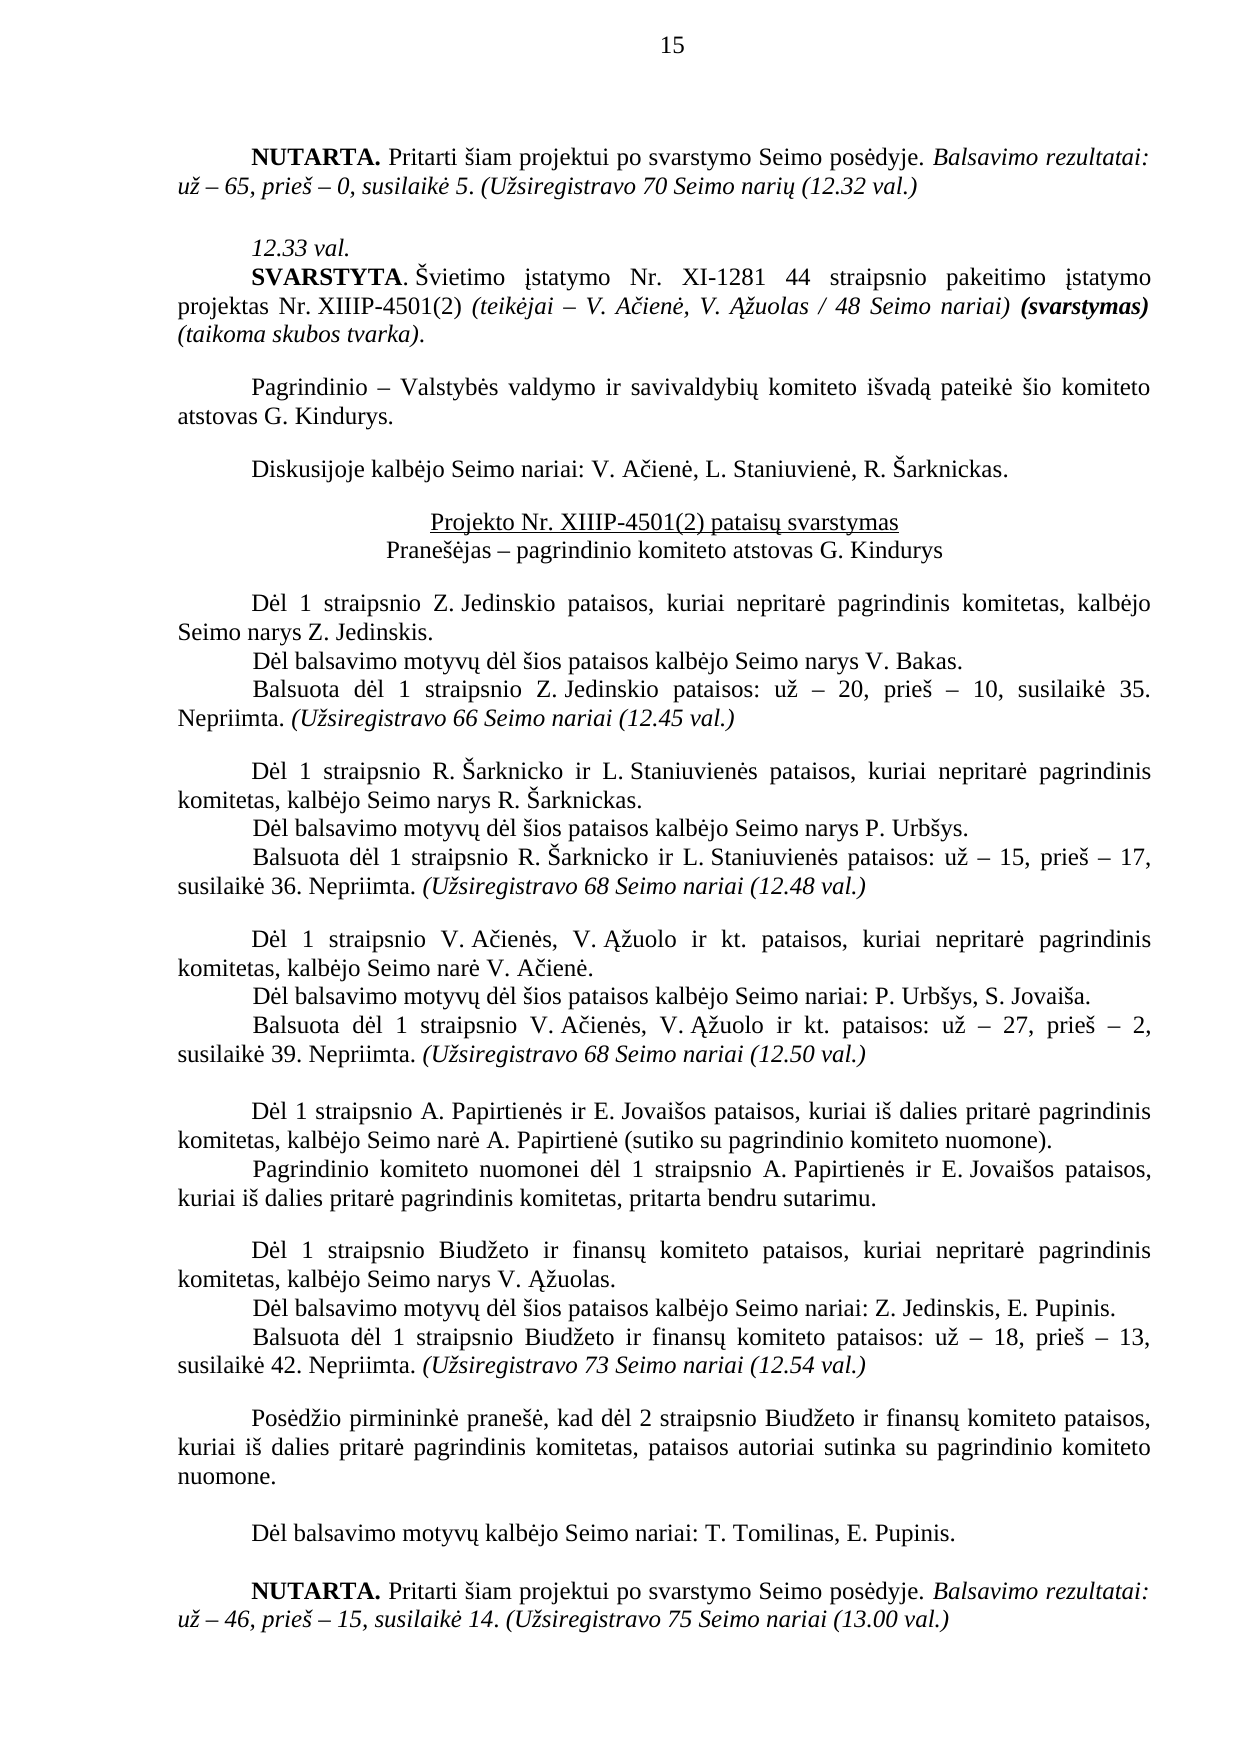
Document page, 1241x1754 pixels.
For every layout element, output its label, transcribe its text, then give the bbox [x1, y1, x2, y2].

text NUTARTA. Pritarti šiam projektui po svarstymo Seimo posėdyje. Balsavimo rezultatai: už – 65, prieš – 0, susilaikė 5. (Užsiregistravo 70 Seimo narių (12.32 val.) [177, 142, 1152, 200]
text Dėl balsavimo motyvų dėl šios pataisos kalbėjo Seimo narys V. Bakas. [177, 646, 1152, 674]
text Dėl balsavimo motyvų dėl šios pataisos kalbėjo Seimo nariai: Z. Jedinskis, E. Pupinis. [177, 1293, 1152, 1322]
text Balsuota dėl 1 straipsnio V. Ačienės, V. Ąžuolo ir kt. pataisos: už – 27, prieš – 2, susilaikė 39. Nepriimta. (Užsiregistravo 68 Seimo nariai (12.50 val.) [177, 1010, 1152, 1068]
text Pranešėjas – pagrindinio komiteto atstovas G. Kindurys [177, 535, 1152, 564]
text Pagrindinio komiteto nuomonei dėl 1 straipsnio A. Papirtienės ir E. Jovaišos pataisos, kuriai iš dalies pritarė pagrindinis komitetas, pritarta bendru sutarimu. [177, 1154, 1152, 1211]
subtitle Projekto Nr. XIIIP-4501(2) pataisų svarstymas [177, 507, 1152, 535]
text SVARSTYTA. Švietimo įstatymo Nr. XI-1281 44 straipsnio pakeitimo įstatymo projektas Nr. XIIIP-4501(2) (teikėjai – V. Ačienė, V. Ąžuolas / 48 Seimo nariai) (svarstymas) (taikoma skubos tvarka). [177, 262, 1152, 348]
text 12.33 val. [177, 233, 1152, 262]
text Dėl 1 straipsnio Biudžeto ir finansų komiteto pataisos, kuriai nepritarė pagrindinis komitetas, kalbėjo Seimo narys V. Ąžuolas. [177, 1235, 1152, 1293]
text Dėl balsavimo motyvų kalbėjo Seimo nariai: T. Tomilinas, E. Pupinis. [177, 1518, 1152, 1547]
text Dėl 1 straipsnio A. Papirtienės ir E. Jovaišos pataisos, kuriai iš dalies pritarė pagrindinis komitetas, kalbėjo Seimo narė A. Papirtienė (sutiko su pagrindinio komiteto nuomone). [177, 1096, 1152, 1154]
text Dėl 1 straipsnio Z. Jedinskio pataisos, kuriai nepritarė pagrindinis komitetas, kalbėjo Seimo narys Z. Jedinskis. [177, 588, 1152, 646]
text Diskusijoje kalbėjo Seimo nariai: V. Ačienė, L. Staniuvienė, R. Šarknickas. [177, 454, 1152, 483]
text Dėl 1 straipsnio R. Šarknicko ir L. Staniuvienės pataisos, kuriai nepritarė pagrindinis komitetas, kalbėjo Seimo narys R. Šarknickas. [177, 756, 1152, 813]
text Dėl 1 straipsnio V. Ačienės, V. Ąžuolo ir kt. pataisos, kuriai nepritarė pagrindinis komitetas, kalbėjo Seimo narė V. Ačienė. [177, 924, 1152, 981]
text Balsuota dėl 1 straipsnio R. Šarknicko ir L. Staniuvienės pataisos: už – 15, prieš – 17, susilaikė 36. Nepriimta. (Užsiregistravo 68 Seimo nariai (12.48 val.) [177, 842, 1152, 900]
text Dėl balsavimo motyvų dėl šios pataisos kalbėjo Seimo narys P. Urbšys. [177, 813, 1152, 842]
text Posėdžio pirmininkė pranešė, kad dėl 2 straipsnio Biudžeto ir finansų komiteto pataisos, kuriai iš dalies pritarė pagrindinis komitetas, pataisos autoriai sutinka su pagrindinio komiteto nuomone. [177, 1403, 1152, 1489]
text Balsuota dėl 1 straipsnio Z. Jedinskio pataisos: už – 20, prieš – 10, susilaikė 35. Nepriimta. (Užsiregistravo 66 Seimo nariai (12.45 val.) [177, 674, 1152, 732]
text Pagrindinio – Valstybės valdymo ir savivaldybių komiteto išvadą pateikė šio komiteto atstovas G. Kindurys. [177, 372, 1152, 430]
text Balsuota dėl 1 straipsnio Biudžeto ir finansų komiteto pataisos: už – 18, prieš – 13, susilaikė 42. Nepriimta. (Užsiregistravo 73 Seimo nariai (12.54 val.) [177, 1322, 1152, 1379]
text NUTARTA. Pritarti šiam projektui po svarstymo Seimo posėdyje. Balsavimo rezultatai: už – 46, prieš – 15, susilaikė 14. (Užsiregistravo 75 Seimo nariai (13.00 val.) [177, 1576, 1152, 1633]
text Dėl balsavimo motyvų dėl šios pataisos kalbėjo Seimo nariai: P. Urbšys, S. Jovaiša. [177, 981, 1152, 1010]
